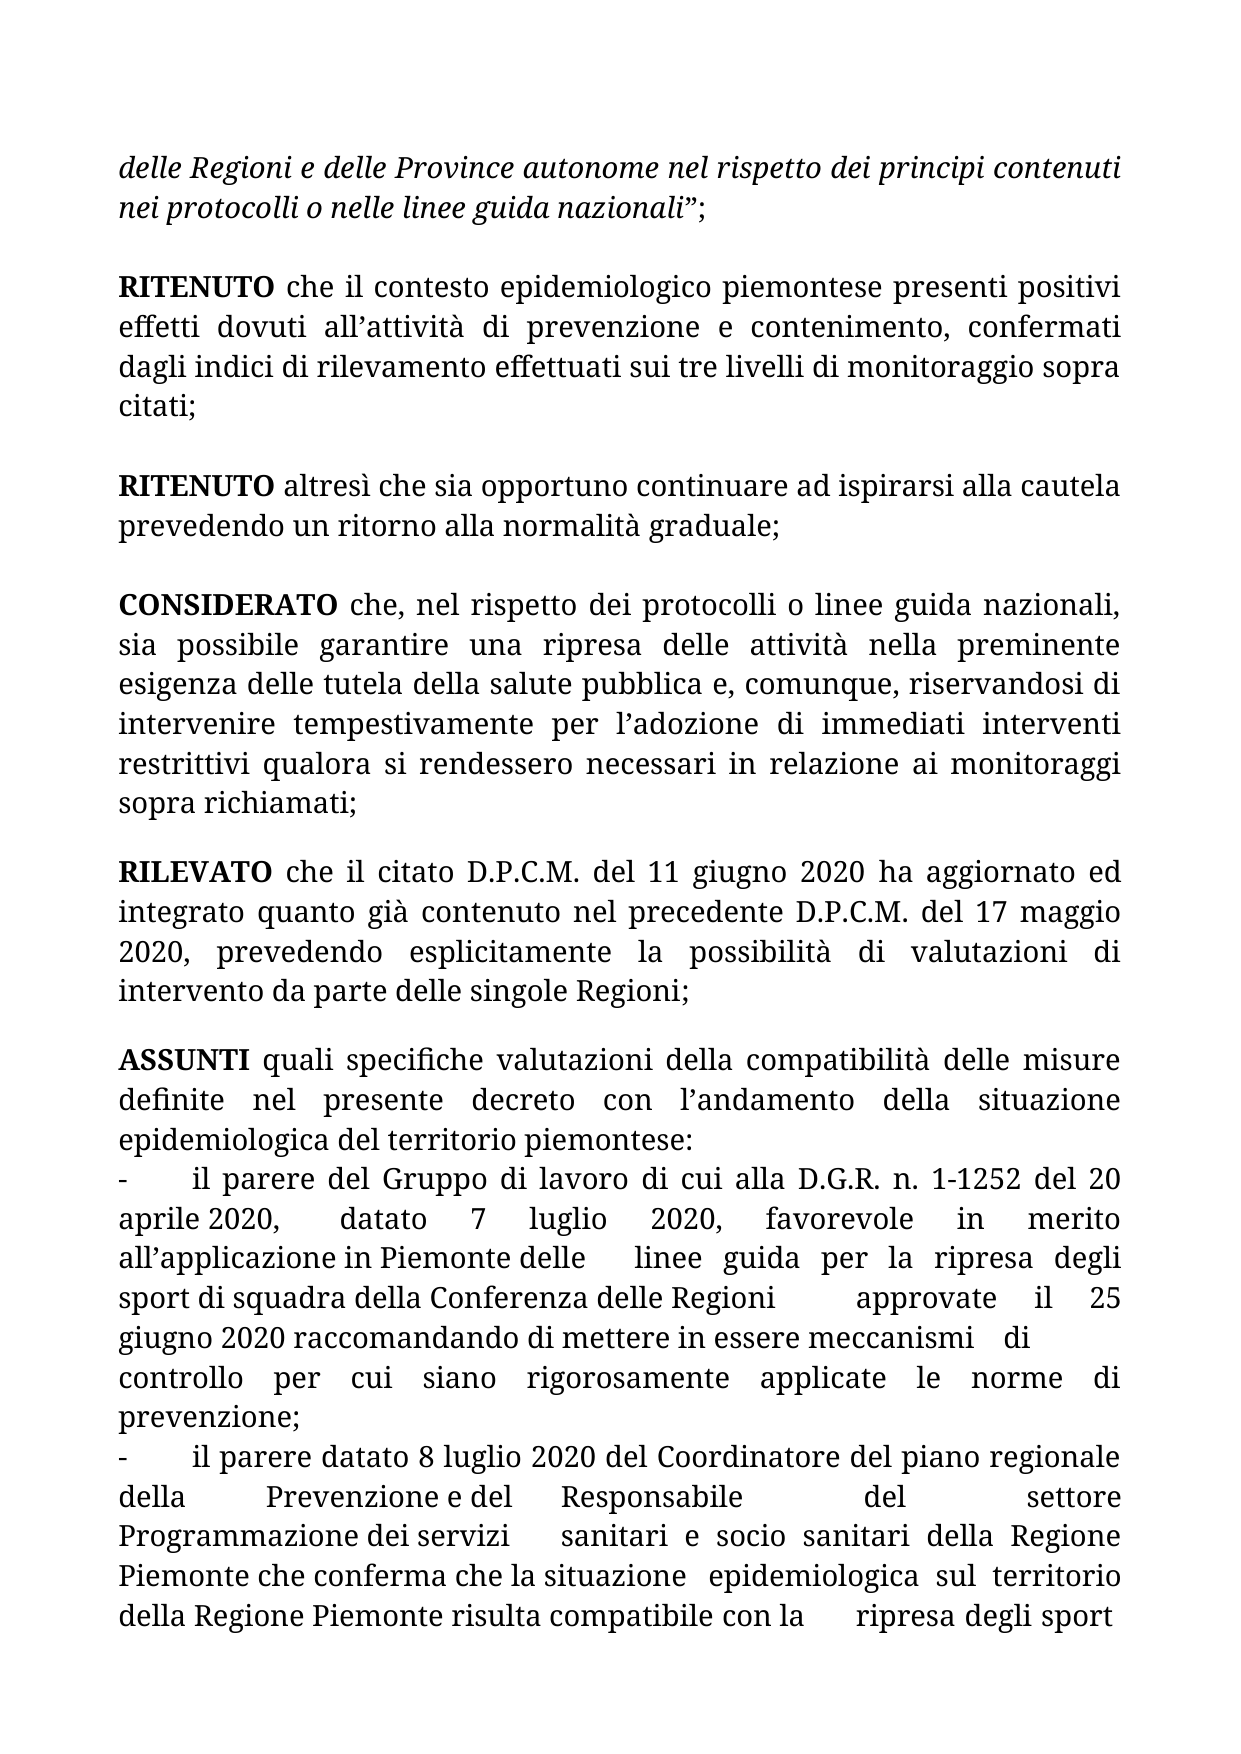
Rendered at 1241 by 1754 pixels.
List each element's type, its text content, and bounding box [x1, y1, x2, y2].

text ASSUNTI quali specifiche valutazioni della compatibilità delle misure definite nel presente decreto con l’andamento della situazione epidemiologica del territorio piemontese: [118, 1039, 1122, 1158]
text RILEVATO che il citato D.P.C.M. del 11 giugno 2020 ha aggiornato ed integrato quanto già contenuto nel precedente D.P.C.M. del 17 maggio 2020, prevedendo esplicitamente la possibilità di valutazioni di intervento da parte delle singole Regioni; [118, 851, 1122, 1010]
text CONSIDERATO che, nel rispetto dei protocolli o linee guida nazionali, sia possibile garantire una ripresa delle attività nella preminente esigenza delle tutela della salute pubblica e, comunque, riservandosi di intervenire tempestivamente per l’adozione di immediati interventi restrittivi qualora si rendessero necessari in relazione ai monitoraggi sopra richiamati; [118, 584, 1122, 822]
text - il parere del Gruppo di lavoro di cui alla D.G.R. n. 1-1252 del 20 aprile 2020, datato 7 luglio 2020, favorevole in merito all’applicazione in Piemonte delle linee guida per la ripresa degli sport di squadra della Conferenza delle Regioni approvate il 25 giugno 2020 raccomandando di mettere in essere meccanismi di controllo per cui siano rigorosamente applicate le norme di prevenzione; [118, 1158, 1122, 1436]
text delle Regioni e delle Province autonome nel rispetto dei principi contenuti nei protocolli o nelle linee guida nazionali”; [118, 148, 1122, 227]
text - il parere datato 8 luglio 2020 del Coordinatore del piano regionale della Prevenzione e del Responsabile del settore Programmazione dei servizi sanitari e socio sanitari della Regione Piemonte che conferma che la situazione epidemiologica sul territorio della Regione Piemonte risulta compatibile con la ripresa degli sport [118, 1436, 1122, 1635]
text RITENUTO altresì che sia opportuno continuare ad ispirarsi alla cautela prevedendo un ritorno alla normalità graduale; [118, 465, 1122, 544]
text RITENUTO che il contesto epidemiologico piemontese presenti positivi effetti dovuti all’attività di prevenzione e contenimento, confermati dagli indici di rilevamento effettuati sui tre livelli di monitoraggio sopra citati; [118, 267, 1122, 425]
